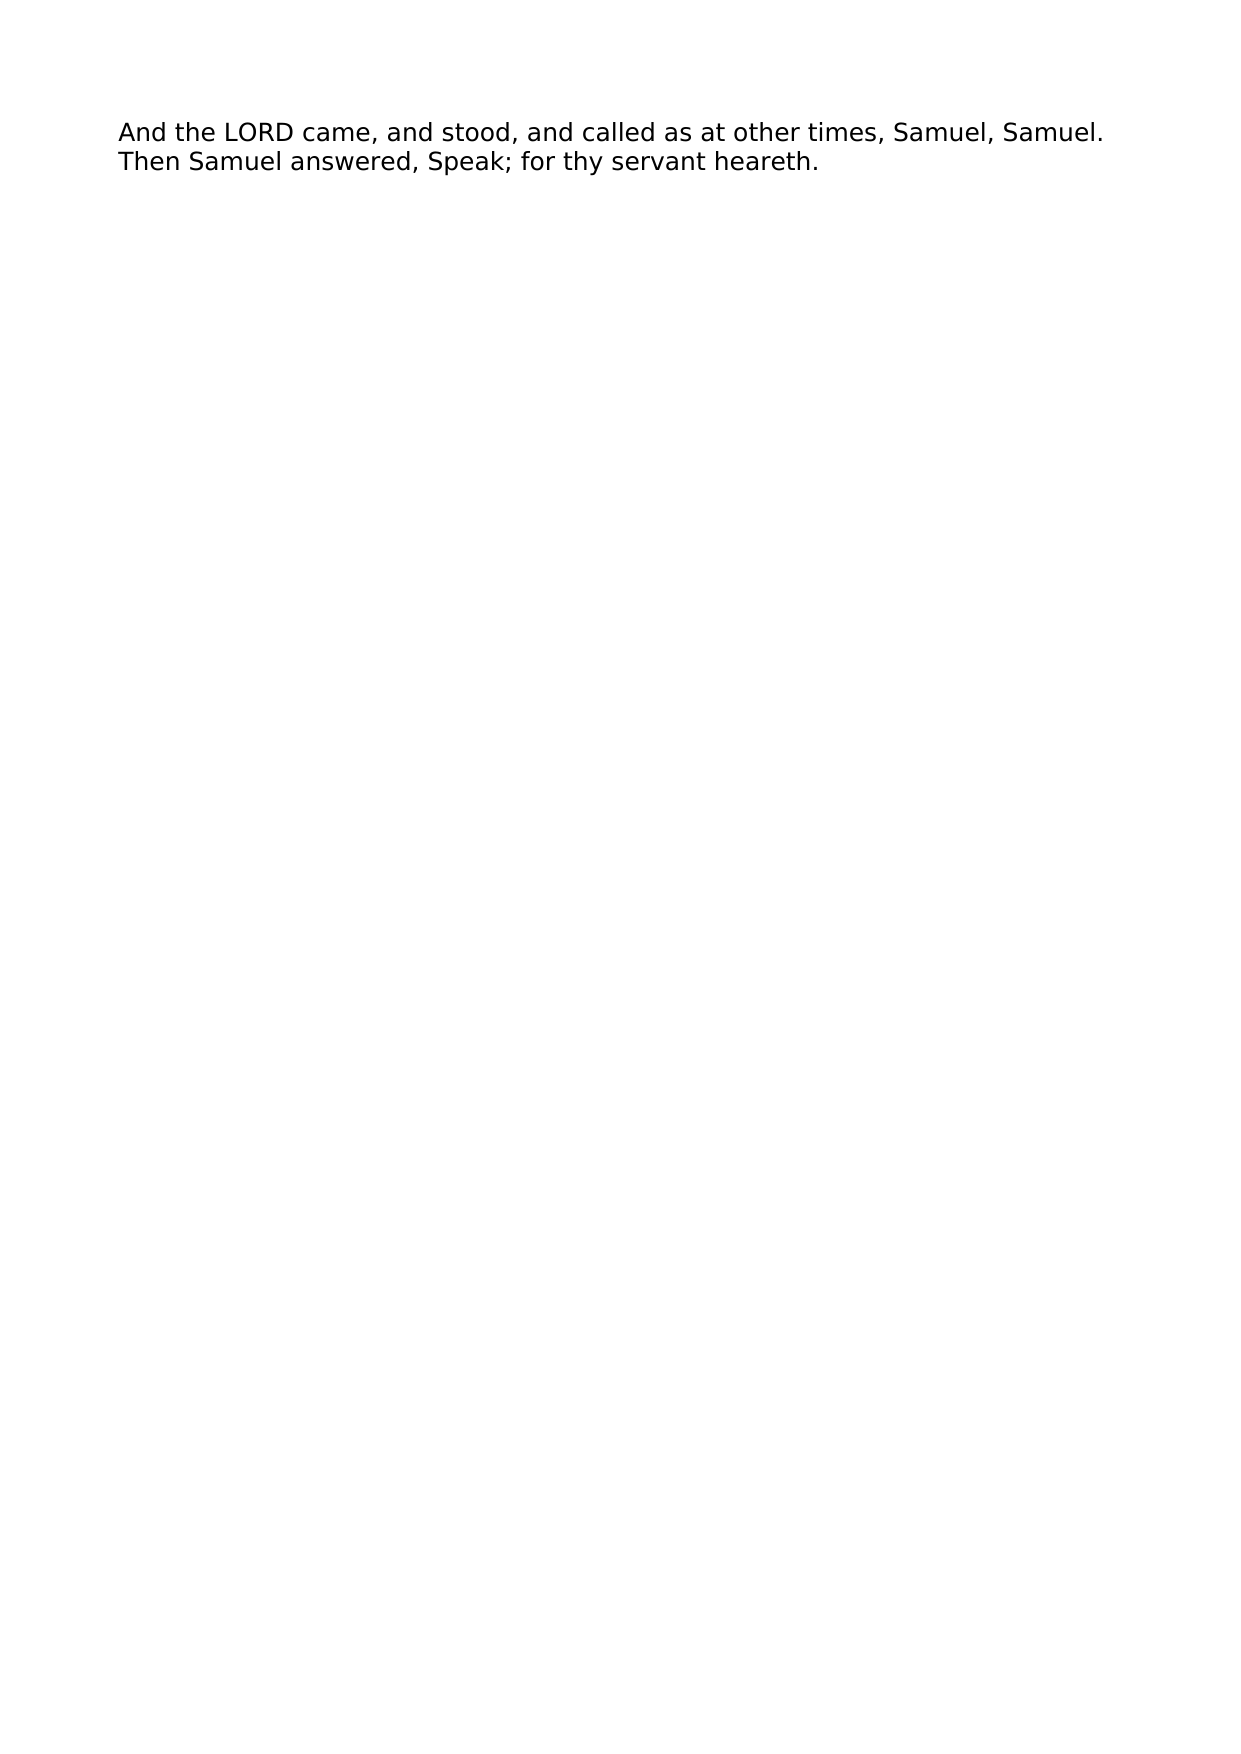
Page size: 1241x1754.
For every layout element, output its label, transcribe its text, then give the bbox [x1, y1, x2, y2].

text And the LORD came, and stood, and called as at other times, Samuel, Samuel. Then Samuel answered, Speak; for thy servant heareth. [118, 118, 1122, 176]
